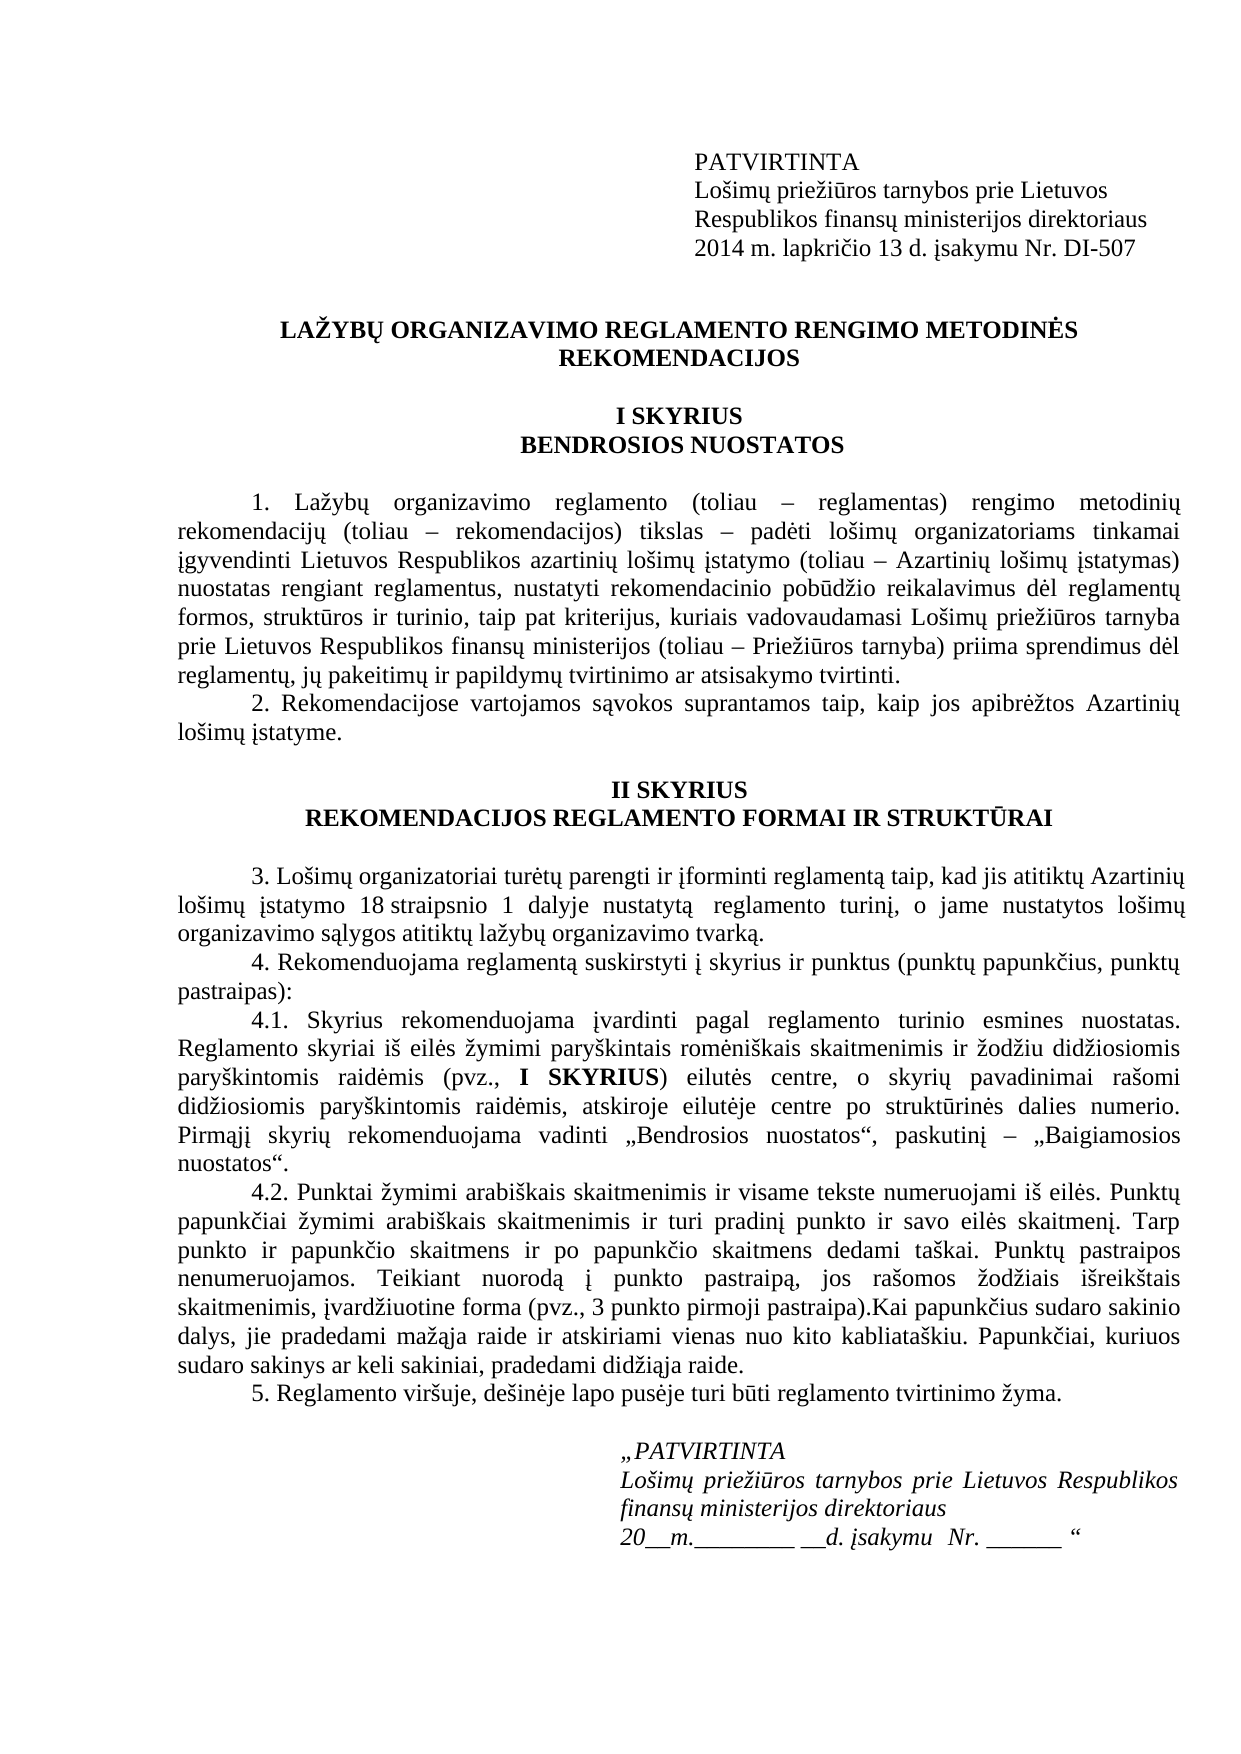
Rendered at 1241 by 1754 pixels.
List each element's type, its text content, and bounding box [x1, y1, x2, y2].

text LAŽYBŲ ORGANIZAVIMO REGLAMENTO RENGIMO METODINĖS REKOMENDACIJOS [177, 315, 1181, 372]
text 2014 m. lapkričio 13 d. įsakymu Nr. DI-507 [619, 233, 1181, 262]
text 5. Reglamento viršuje, dešinėje lapo pusėje turi būti reglamento tvirtinimo žyma. [177, 1378, 1181, 1407]
text I SKYRIUS [177, 401, 1181, 430]
text BENDROSIOS NUOSTATOS [177, 430, 1181, 458]
text 4.2. Punktai žymimi arabiškais skaitmenimis ir visame tekste numeruojami iš eilės. Punktų papunkčiai žymimi arabiškais skaitmenimis ir turi pradinį punkto ir savo eilės skaitmenį. Tarp punkto ir papunkčio skaitmens ir po papunkčio skaitmens dedami taškai. Punktų pastraipos nenumeruojamos. Teikiant nuorodą į punkto pastraipą, jos rašomos žodžiais išreikštais skaitmenimis, įvardžiuotine forma (pvz., 3 punkto pirmoji pastraipa).Kai papunkčius sudaro sakinio dalys, jie pradedami mažąja raide ir atskiriami vienas nuo kito kabliataškiu. Papunkčiai, kuriuos sudaro sakinys ar keli sakiniai, pradedami didžiąja raide. [177, 1177, 1181, 1378]
text Lošimų priežiūros tarnybos prie Lietuvos Respublikos finansų ministerijos direktoriaus [694, 176, 1181, 233]
text II SKYRIUS [177, 775, 1181, 803]
text 4.1. Skyrius rekomenduojama įvardinti pagal reglamento turinio esmines nuostatas. Reglamento skyriai iš eilės žymimi paryškintais romėniškais skaitmenimis ir žodžiu didžiosiomis paryškintomis raidėmis (pvz., I SKYRIUS) eilutės centre, o skyrių pavadinimai rašomi didžiosiomis paryškintomis raidėmis, atskiroje eilutėje centre po struktūrinės dalies numerio. Pirmąjį skyrių rekomenduojama vadinti „Bendrosios nuostatos“, paskutinį – „Baigiamosios nuostatos“. [177, 1005, 1181, 1177]
text 3. Lošimų organizatoriai turėtų parengti ir įforminti reglamentą taip, kad jis atitiktų Azartinių lošimų įstatymo 18 straipsnio 1 dalyje nustatytą reglamento turinį, o jame nustatytos lošimų organizavimo sąlygos atitiktų lažybų organizavimo tvarką. [177, 861, 1186, 947]
text 4. Rekomenduojama reglamentą suskirstyti į skyrius ir punktus (punktų papunkčius, punktų pastraipas): [177, 947, 1181, 1005]
text PATVIRTINTA [694, 147, 1181, 176]
text REKOMENDACIJOS REGLAMENTO FORMAI IR STRUKTŪRAI [177, 803, 1181, 832]
text 20__m.________ __d. įsakymu Nr. ______ “ [620, 1522, 1181, 1551]
text 1. Lažybų organizavimo reglamento (toliau – reglamentas) rengimo metodinių rekomendacijų (toliau – rekomendacijos) tikslas – padėti lošimų organizatoriams tinkamai įgyvendinti Lietuvos Respublikos azartinių lošimų įstatymo (toliau – Azartinių lošimų įstatymas) nuostatas rengiant reglamentus, nustatyti rekomendacinio pobūdžio reikalavimus dėl reglamentų formos, struktūros ir turinio, taip pat kriterijus, kuriais vadovaudamasi Lošimų priežiūros tarnyba prie Lietuvos Respublikos finansų ministerijos (toliau – Priežiūros tarnyba) priima sprendimus dėl reglamentų, jų pakeitimų ir papildymų tvirtinimo ar atsisakymo tvirtinti. [177, 487, 1181, 688]
text „PATVIRTINTA [620, 1436, 1181, 1465]
text 2. Rekomendacijose vartojamos sąvokos suprantamos taip, kaip jos apibrėžtos Azartinių lošimų įstatyme. [177, 688, 1181, 746]
text Lošimų priežiūros tarnybos prie Lietuvos Respublikos finansų ministerijos direktoriaus [620, 1465, 1181, 1522]
